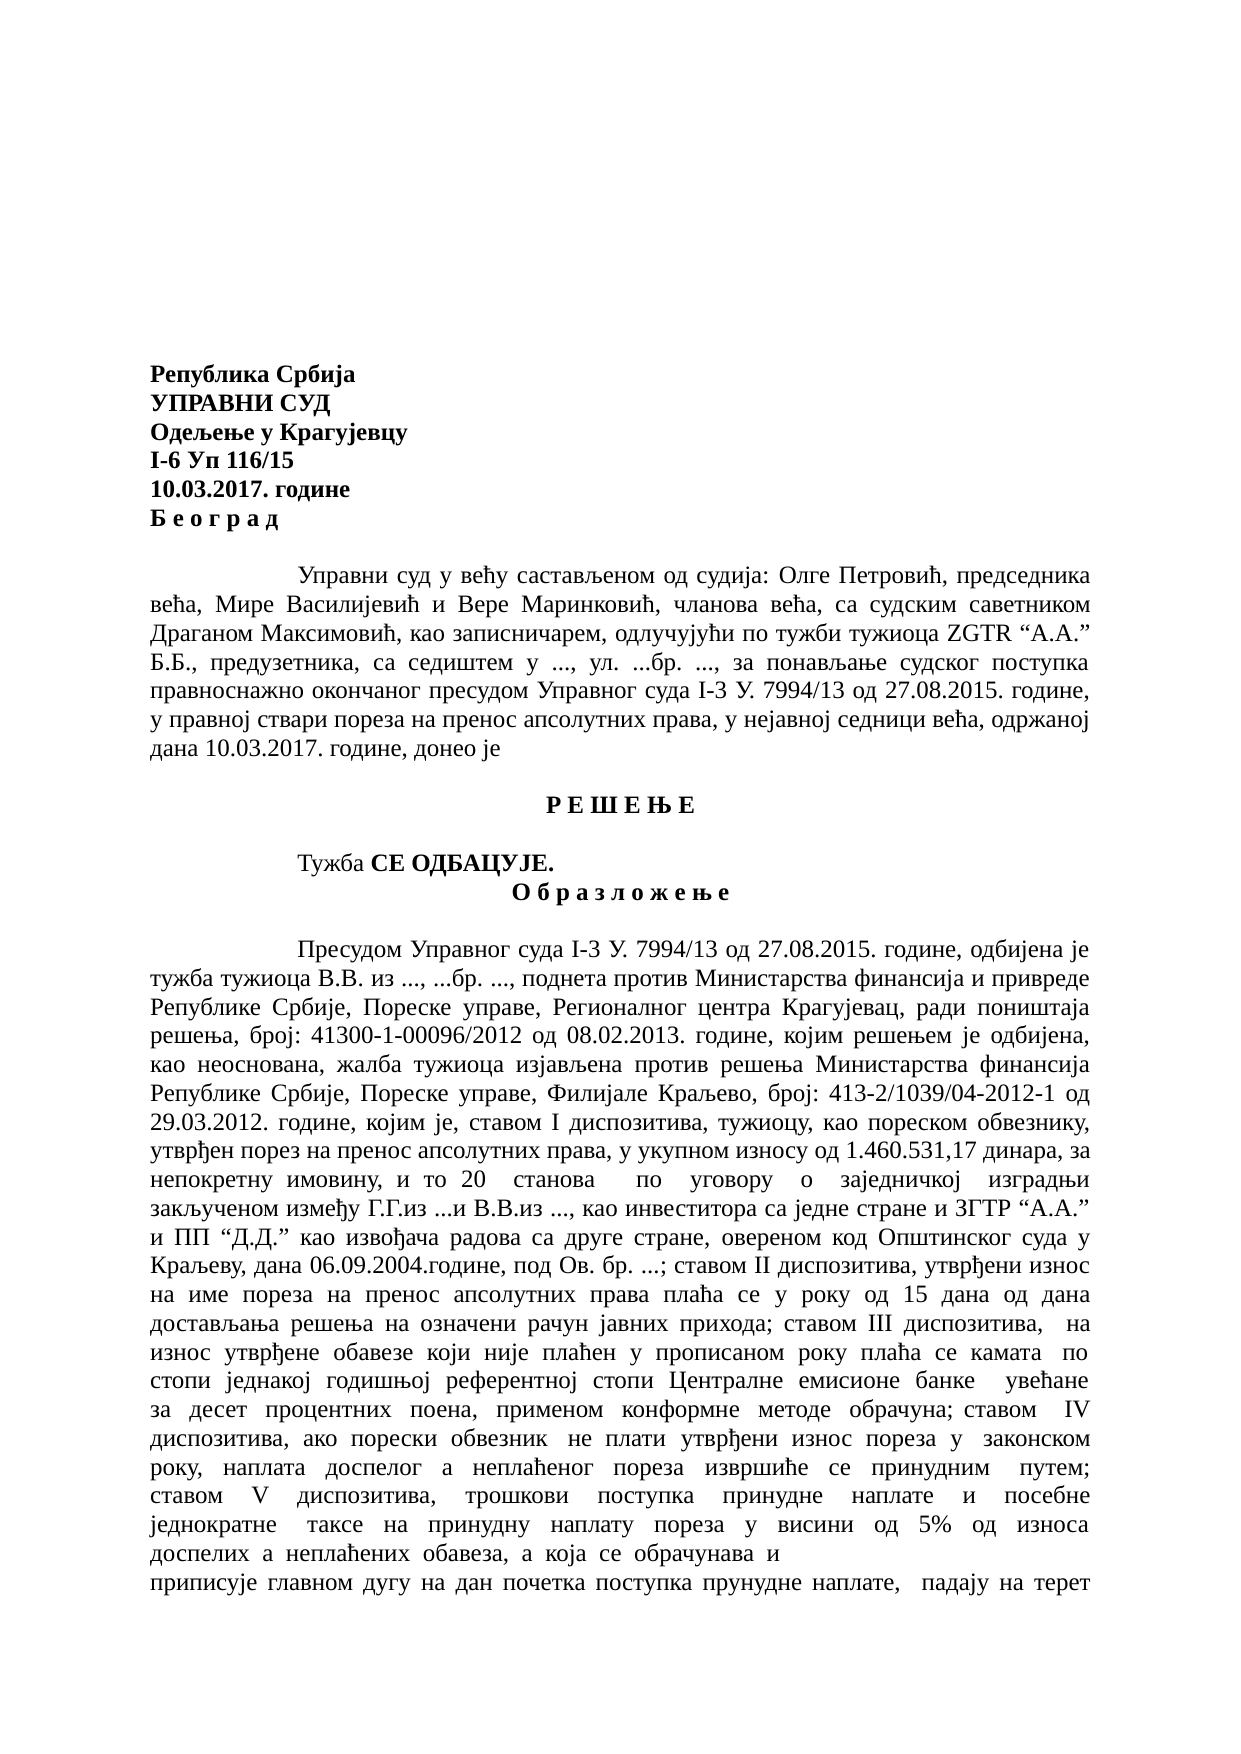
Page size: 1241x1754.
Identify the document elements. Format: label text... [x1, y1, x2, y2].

text Пресудoм Управног суда I-3 У. 7994/13 од 27.08.2015. године, одбијена је тужба тужиоца В.В. из ..., ...бр. ..., поднета против Министарства финансија и привреде Републике Србије, Пореске управе, Регионалног центра Крагујевац, ради поништаја решења, број: 41300-1-00096/2012 од 08.02.2013. године, којим решењем је одбијена, као неоснована, жалба тужиоца изјављена против решења Министарства финансија Републике Србије, Пореске управе, Филијале Краљево, број: 413-2/1039/04-2012-1 од 29.03.2012. године, којим је, ставом I диспозитива, тужиоцу, као пореском обвезнику, утврђен порез на пренос апсолутних права, у укупном износу од 1.460.531,17 динара, за непокретну имовину, и то 20 станова по уговору о заједничкој изградњи закљученом између Г.Г.из ...и В.В.из ..., као инвеститора са једне стране и ЗГТР “А.А.” и ПП “Д.Д.” као извођача радова са друге стране, овереном код Општинског суда у Краљеву, дана 06.09.2004.године, под Ов. бр. ...; ставом II диспозитива, утврђени износ на име пореза на пренос апсолутних права плаћа се у року од 15 дана од дана достављања решења на означени рачун јавних прихода; ставом III диспозитива, на износ утврђене обавезе који није плаћен у прописаном року плаћа се камата по стопи једнакој годишњој референтној стопи Централне емисионе банке увећане за десет процентних поена, применом конформне методе обрачуна; ставом IV диспозитива, ако порески обвезник не плати утврђени износ пореза у законском року, наплата доспелог а неплаћеног пореза извршиће се принудним путем; ставом V диспозитива, трошкови поступка принудне наплате и посебне једнократне таксе на принудну наплату пореза у висини од 5% од износа доспелих а неплаћених обавеза, а која се обрачунава и [150, 934, 1091, 1567]
text приписује главном дугу на дан почетка поступка прунудне наплате, падају на терет [150, 1567, 1091, 1595]
text Р Е Ш Е Њ Е [150, 790, 1091, 819]
text УПРАВНИ СУД [150, 388, 1091, 417]
text Б е о г р а д [150, 503, 1091, 532]
text Управни суд у већу састављеном од судија: Олге Петровић, председника већа, Мире Василијевић и Вере Маринковић, чланова већа, са судским саветником Драганом Максимовић, као записничарем, одлучујући по тужби тужиоца ZGTR “А.А.” Б.Б., предузетникa, са седиштем у ..., ул. ...бр. ..., за понављање судског поступка правноснажно окончаног пресудом Управног суда I-3 У. 7994/13 од 27.08.2015. године, у правној ствари пореза на пренос апсолутних права, у нејавној седници већа, одржаној дана 10.03.2017. године, донео је [150, 560, 1091, 762]
text 10.03.2017. године [150, 474, 1091, 503]
text I-6 Уп 116/15 [150, 445, 1091, 474]
text О б р а з л о ж е њ е [150, 877, 1091, 905]
text Тужба СЕ ОДБАЦУЈЕ. [150, 848, 1091, 877]
text Одељење у Крагујевцу [150, 417, 1091, 445]
text Република Србија [150, 148, 1091, 388]
